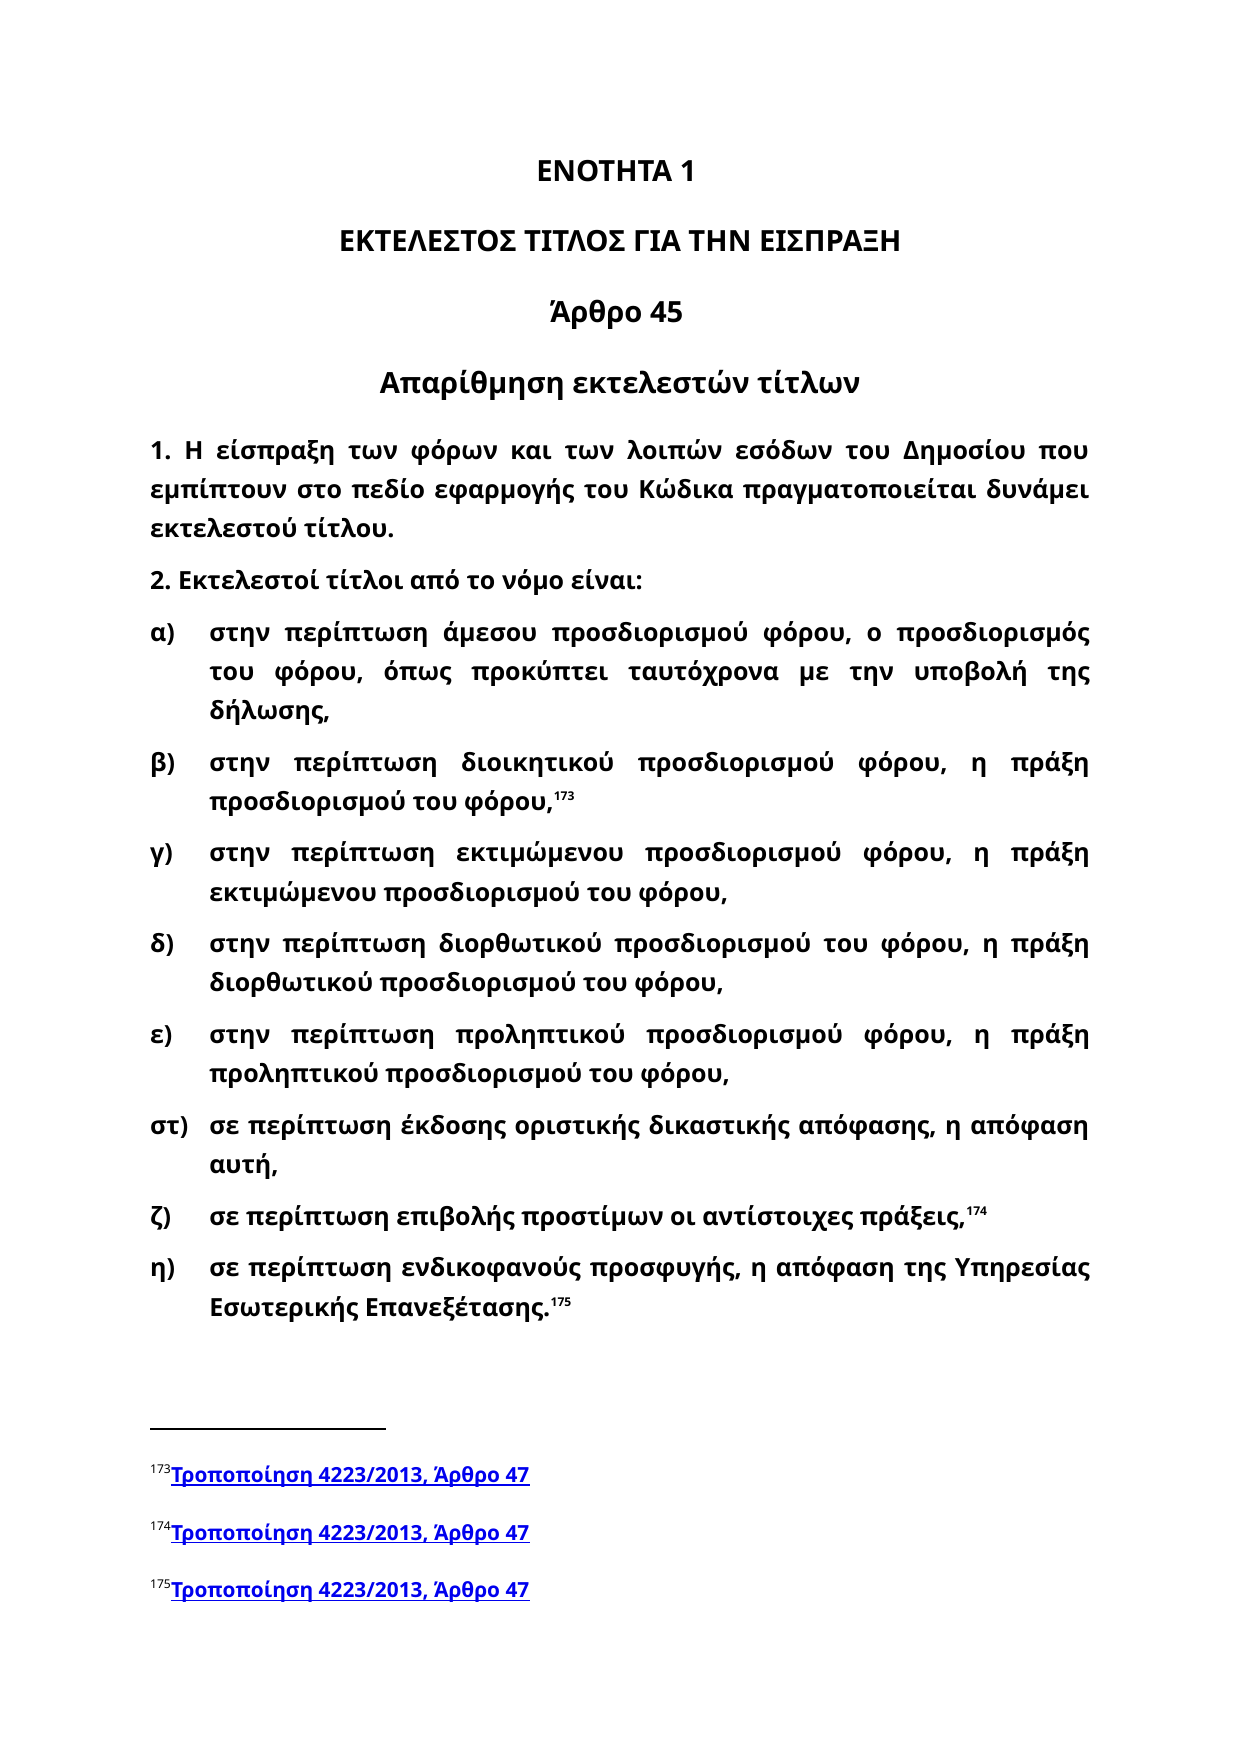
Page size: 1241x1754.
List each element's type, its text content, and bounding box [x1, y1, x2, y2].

list δ) στην περίπτωση διορθωτικού προσδιορισμού του φόρου, η πράξη διορθωτικού προσδιορισμού του φόρου, [150, 926, 1090, 999]
list η) σε περίπτωση ενδικοφανούς προσφυγής, η απόφαση της Υπηρεσίας Εσωτερικής Επανεξέτασης. [150, 1250, 1090, 1323]
list στ) σε περίπτωση έκδοσης οριστικής δικαστικής απόφασης, η απόφαση αυτή, [150, 1107, 1090, 1181]
subtitle Άρθρο 45 [150, 291, 1090, 331]
text 1. Η είσπραξη των φόρων και των λοιπών εσόδων του Δημοσίου που εμπίπτουν στο πεδίο εφαρμογής του Κώδικα πραγματοποιείται δυνάμει εκτελεστού τίτλου. [150, 432, 1090, 545]
subtitle Απαρίθμηση εκτελεστών τίτλων [150, 362, 1090, 402]
list α) στην περίπτωση άμεσου προσδιορισμού φόρου, ο προσδιορισμός του φόρου, όπως προκύπτει ταυτόχρονα με την υποβολή της δήλωσης, [150, 614, 1090, 727]
subtitle ΕΝΟΤΗΤΑ 1 [150, 150, 1090, 190]
list ε) στην περίπτωση προληπτικού προσδιορισμού φόρου, η πράξη προληπτικού προσδιορισμού του φόρου, [150, 1017, 1090, 1090]
text 2. Εκτελεστοί τίτλοι από το νόμο είναι: [150, 562, 1090, 597]
text Τροποποίηση 4223/2013, Άρθρο 47 [150, 1576, 1090, 1604]
list ζ) σε περίπτωση επιβολής προστίμων οι αντίστοιχες πράξεις, [150, 1198, 1090, 1232]
text Τροποποίηση 4223/2013, Άρθρο 47 [150, 1518, 1090, 1546]
subtitle ΕΚΤΕΛΕΣΤΟΣ ΤΙΤΛΟΣ ΓΙΑ ΤΗΝ ΕΙΣΠΡΑΞΗ [150, 221, 1090, 260]
text Τροποποίηση 4223/2013, Άρθρο 47 [150, 1460, 1090, 1489]
list β) στην περίπτωση διοικητικού προσδιορισμού φόρου, η πράξη προσδιορισμού του φόρου, [150, 744, 1090, 817]
list γ) στην περίπτωση εκτιμώμενου προσδιορισμού φόρου, η πράξη εκτιμώμενου προσδιορισμού του φόρου, [150, 835, 1090, 908]
